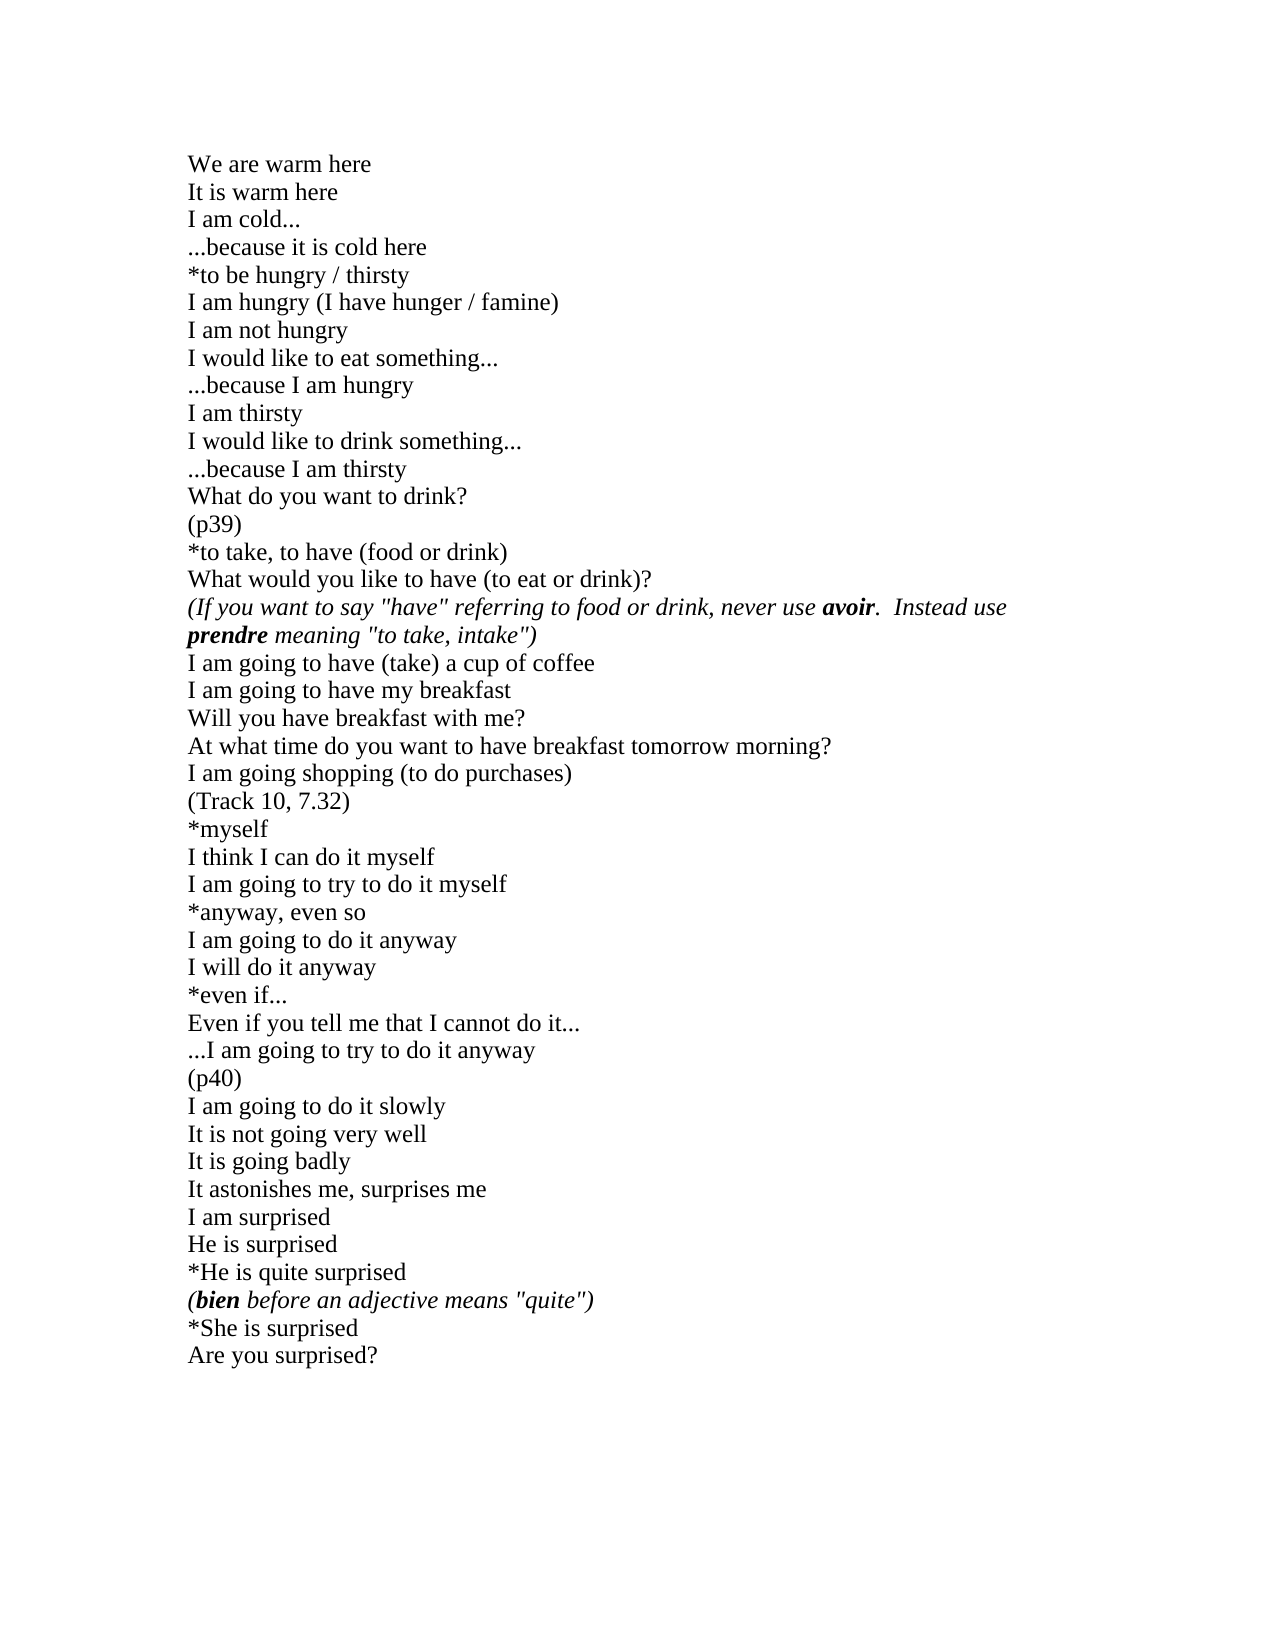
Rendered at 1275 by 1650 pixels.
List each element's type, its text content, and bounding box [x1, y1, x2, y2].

text (Track 10, 7.32) [187, 787, 1087, 815]
text I am going shopping (to do purchases) [187, 759, 1087, 787]
text Will you have breakfast with me? [187, 704, 1087, 732]
text *to take, to have (food or drink) [187, 538, 1087, 566]
text I am going to do it anyway [187, 926, 1087, 953]
text What would you like to have (to eat or drink)? [187, 566, 1087, 593]
text I am cold... [187, 205, 1087, 233]
text *myself [187, 815, 1087, 843]
text Even if you tell me that I cannot do it... [187, 1009, 1087, 1037]
text (If you want to say "have" referring to food or drink, never use avoir. Instead use prendre meaning "to take, intake") [187, 593, 1087, 649]
text (p39) [187, 510, 1087, 538]
text (bien before an adjective means "quite") [187, 1286, 1087, 1314]
text *She is surprised [187, 1314, 1087, 1341]
text I am hungry (I have hunger / famine) [187, 288, 1087, 316]
text It is not going very well [187, 1120, 1087, 1147]
text I will do it anyway [187, 953, 1087, 981]
text I am going to have my breakfast [187, 676, 1087, 704]
text What do you want to drink? [187, 482, 1087, 510]
text We are warm here [187, 150, 1087, 178]
text I am going to have (take) a cup of coffee [187, 649, 1087, 676]
text *even if... [187, 981, 1087, 1009]
text ...because it is cold here [187, 233, 1087, 261]
text At what time do you want to have breakfast tomorrow morning? [187, 732, 1087, 759]
text *anyway, even so [187, 898, 1087, 926]
text He is surprised [187, 1231, 1087, 1258]
text *He is quite surprised [187, 1258, 1087, 1286]
text It is going badly [187, 1147, 1087, 1175]
text ...because I am thirsty [187, 455, 1087, 482]
text I am not hungry [187, 316, 1087, 344]
text I am thirsty [187, 399, 1087, 427]
text I would like to drink something... [187, 427, 1087, 455]
text ...I am going to try to do it anyway [187, 1037, 1087, 1064]
text It is warm here [187, 178, 1087, 205]
text Are you surprised? [187, 1341, 1087, 1369]
text I am surprised [187, 1203, 1087, 1231]
text It astonishes me, surprises me [187, 1175, 1087, 1203]
text *to be hungry / thirsty [187, 261, 1087, 288]
text (p40) [187, 1064, 1087, 1092]
text I am going to do it slowly [187, 1092, 1087, 1120]
text I am going to try to do it myself [187, 870, 1087, 898]
text ...because I am hungry [187, 372, 1087, 399]
text I think I can do it myself [187, 843, 1087, 870]
text I would like to eat something... [187, 344, 1087, 372]
